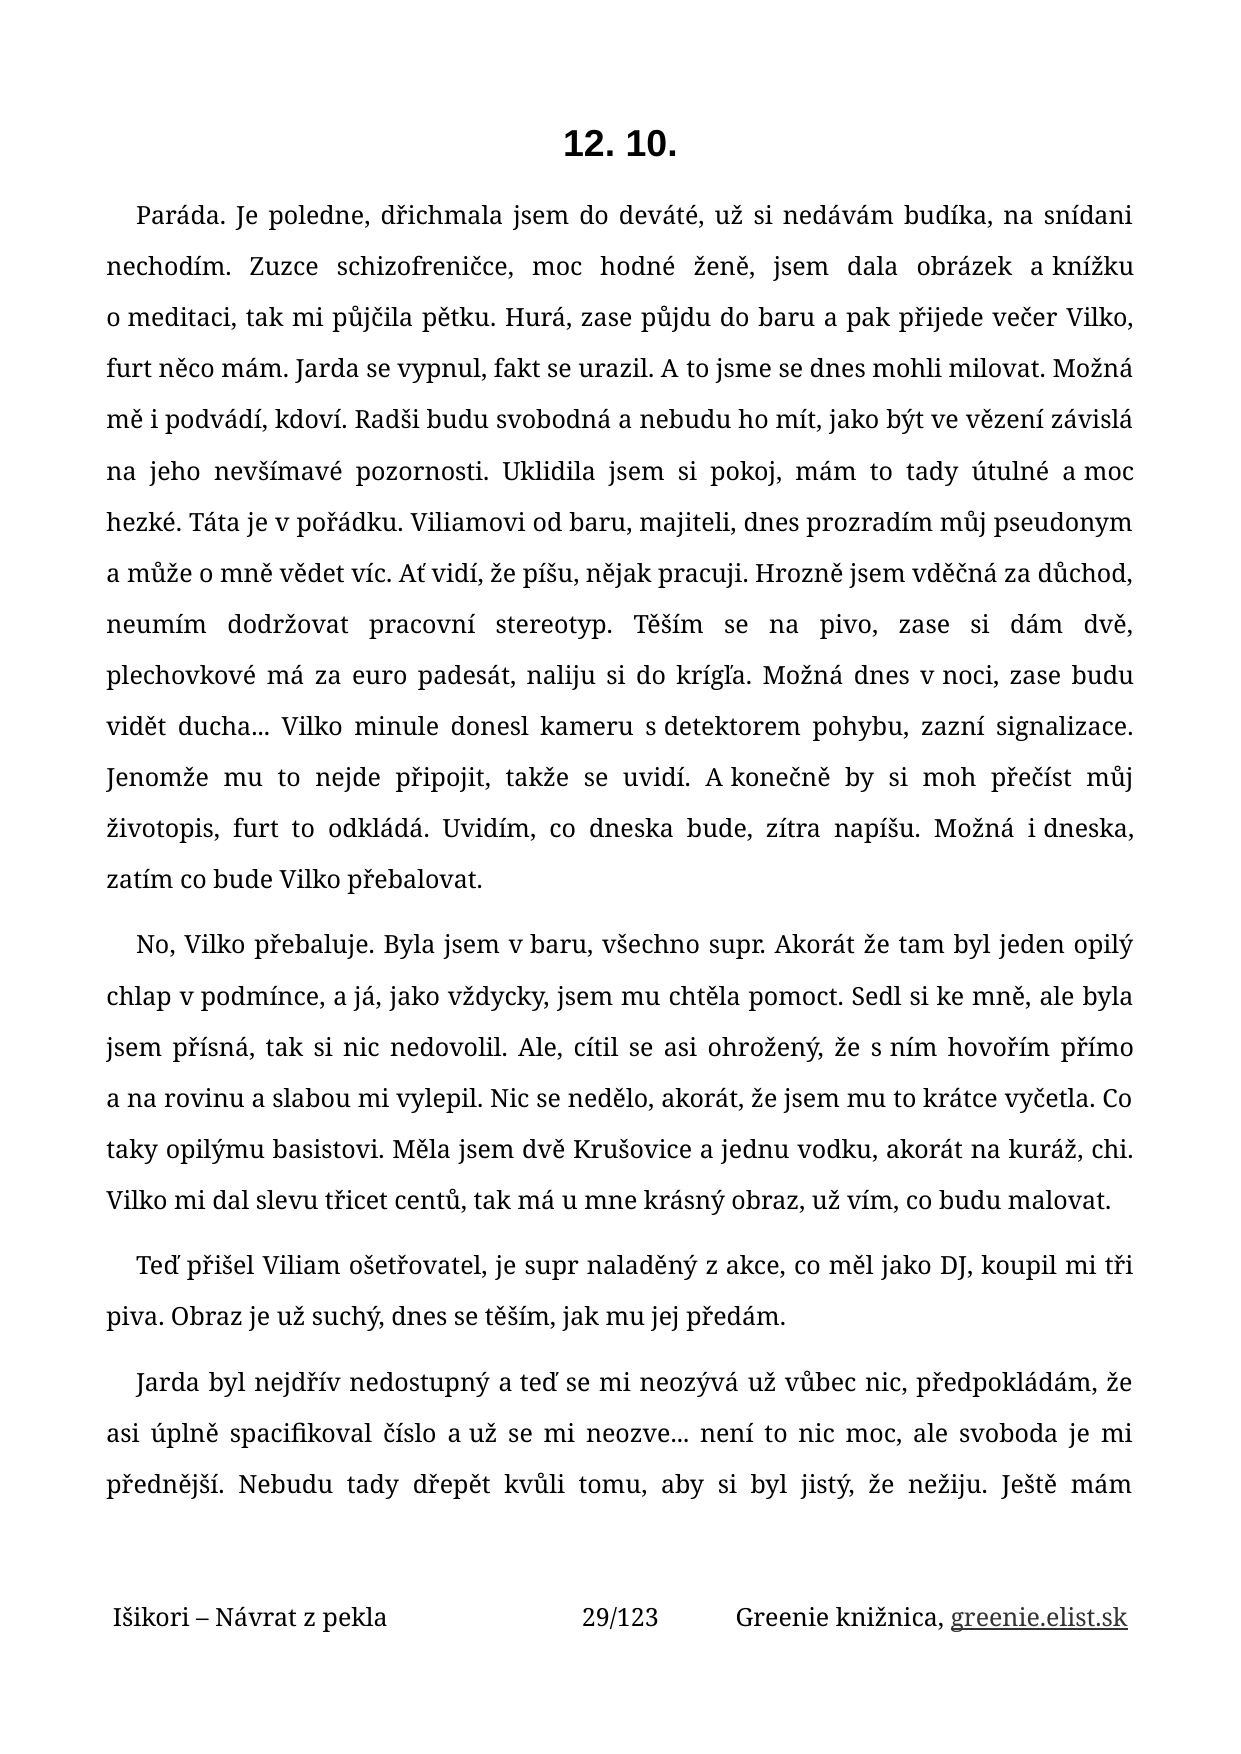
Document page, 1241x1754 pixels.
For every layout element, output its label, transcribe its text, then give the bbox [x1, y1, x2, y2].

text Teď přišel Viliam ošetřovatel, je supr naladěný z akce, co měl jako DJ, koupil mi tři piva. Obraz je už suchý, dnes se těším, jak mu jej předám. [106, 1248, 1134, 1333]
subtitle 12. 10. [106, 121, 1134, 164]
text No, Vilko přebaluje. Byla jsem v baru, všechno supr. Akorát že tam byl jeden opilý chlap v podmínce, a já, jako vždycky, jsem mu chtěla pomoct. Sedl si ke mně, ale byla jsem přísná, tak si nic nedovolil. Ale, cítil se asi ohrožený, že s ním hovořím přímo a na rovinu a slabou mi vylepil. Nic se nedělo, akorát, že jsem mu to krátce vyčetla. Co taky opilýmu basistovi. Měla jsem dvě Krušovice a jednu vodku, akorát na kuráž, chi. Vilko mi dal slevu třicet centů, tak má u mne krásný obraz, už vím, co budu malovat. [106, 927, 1134, 1216]
text Jarda byl nejdřív nedostupný a teď se mi neozývá už vůbec nic, předpokládám, že asi úplně spacifikoval číslo a už se mi neozve... není to nic moc, ale svoboda je mi přednější. Nebudu tady dřepět kvůli tomu, aby si byl jistý, že nežiju. Ještě mám [106, 1365, 1134, 1501]
text Paráda. Je poledne, dřichmala jsem do deváté, už si nedávám budíka, na snídani nechodím. Zuzce schizofreničce, moc hodné ženě, jsem dala obrázek a knížku o meditaci, tak mi půjčila pětku. Hurá, zase půjdu do baru a pak přijede večer Vilko, furt něco mám. Jarda se vypnul, fakt se urazil. A to jsme se dnes mohli milovat. Možná mě i podvádí, kdoví. Radši budu svobodná a nebudu ho mít, jako být ve vězení závislá na jeho nevšímavé pozornosti. Uklidila jsem si pokoj, mám to tady útulné a moc hezké. Táta je v pořádku. Viliamovi od baru, majiteli, dnes prozradím můj pseudonym a může o mně vědet víc. Ať vidí, že píšu, nějak pracuji. Hrozně jsem vděčná za důchod, neumím dodržovat pracovní stereotyp. Těším se na pivo, zase si dám dvě, plechovkové má za euro padesát, naliju si do krígľa. Možná dnes v noci, zase budu vidět ducha... Vilko minule donesl kameru s detektorem pohybu, zazní signalizace. Jenomže mu to nejde připojit, takže se uvidí. A konečně by si moh přečíst můj životopis, furt to odkládá. Uvidím, co dneska bude, zítra napíšu. Možná i dneska, zatím co bude Vilko přebalovat. [106, 198, 1134, 896]
